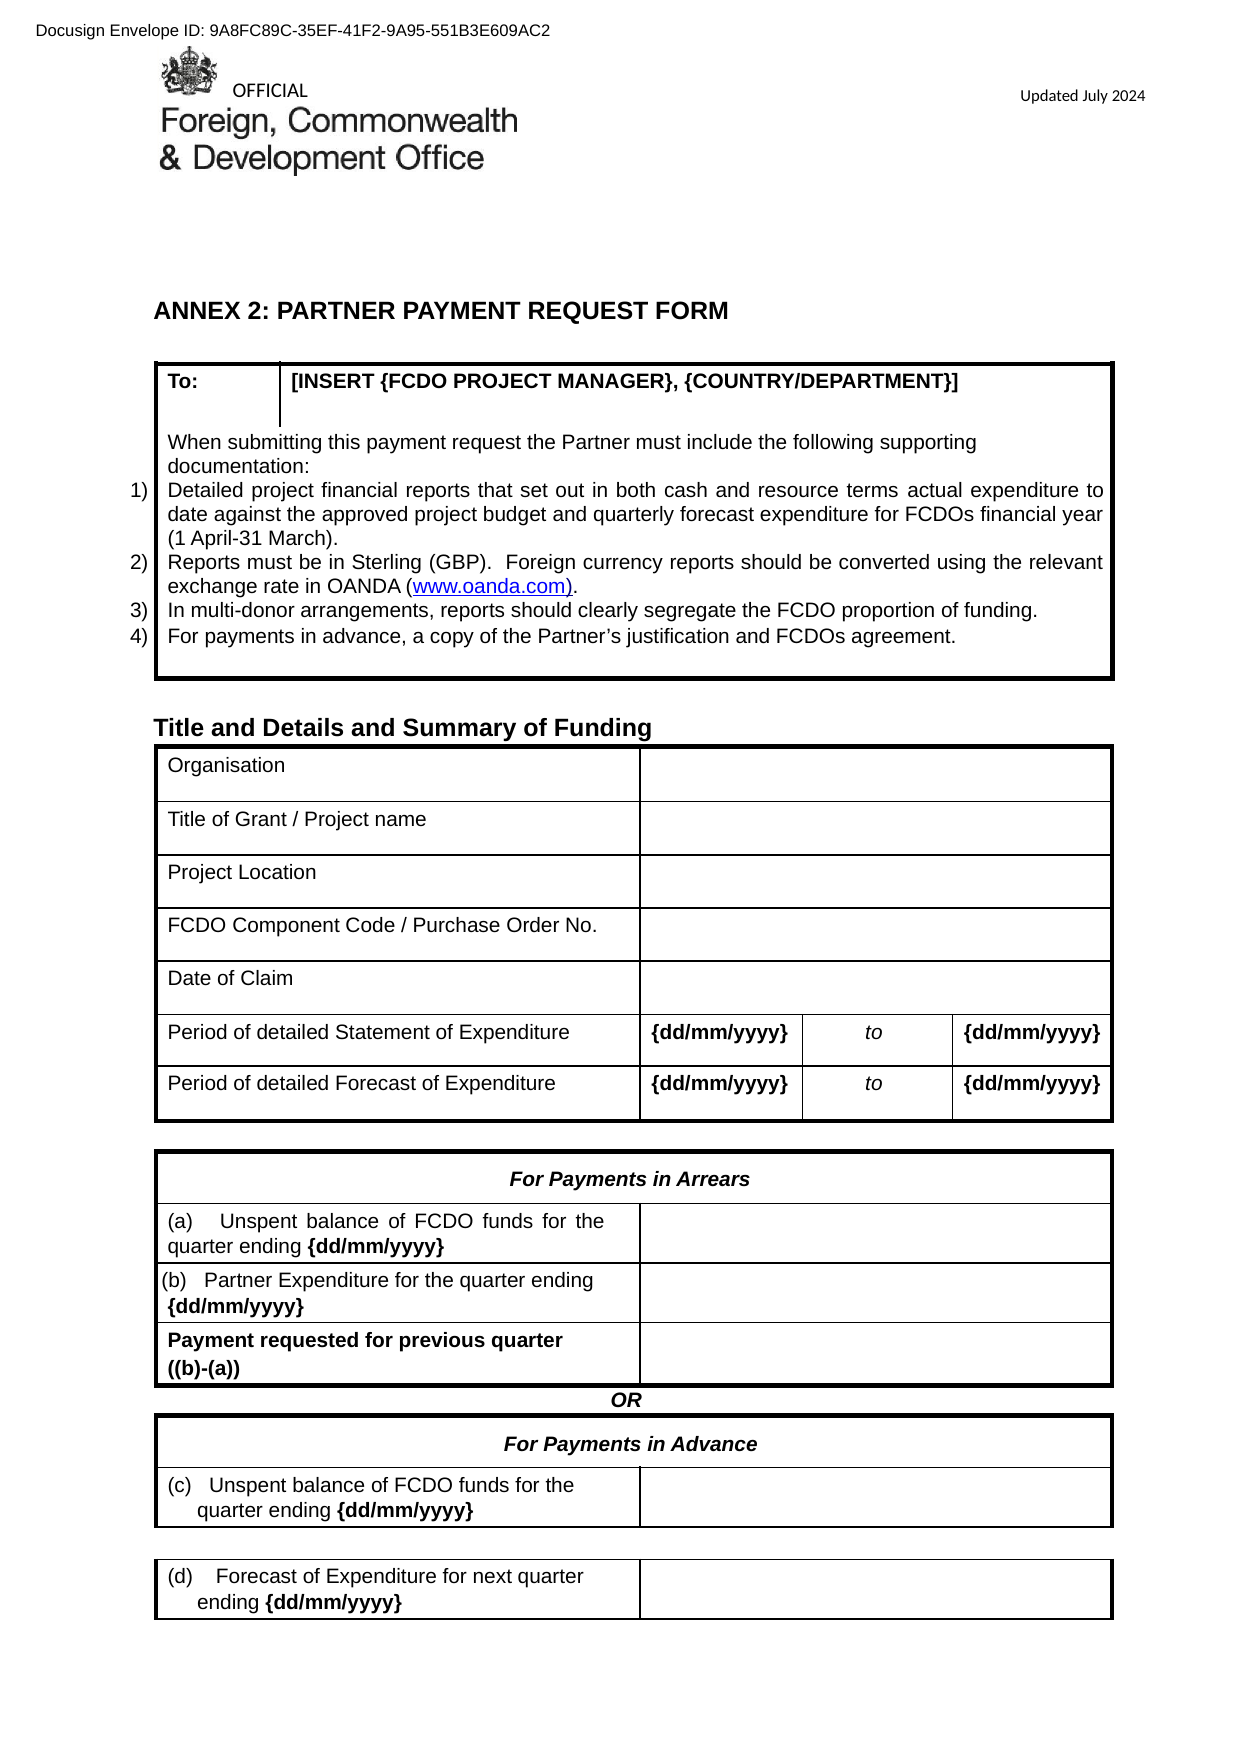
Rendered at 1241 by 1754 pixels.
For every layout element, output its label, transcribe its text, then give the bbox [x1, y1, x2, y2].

table_cell Project Location [158, 856, 639, 907]
text OR [153, 1388, 649, 1412]
table_cell [641, 962, 802, 1014]
table_header To: [158, 366, 279, 424]
table_cell When submitting this payment request the Partner must include the following supporting documentation: Detailed project financial reports that set out in both cash and resource terms actual expenditure to date against the approved project budget and quarterly forecast expenditure for FCDOs financial year (1 April-31 March). Reports must be in Sterling (GBP). Foreign currency reports should be converted using the relevant exchange rate in OANDA (www.oanda.com). In multi-donor arrangements, reports should clearly segregate the FCDO proportion of funding. For payments in advance, a copy of the Partner’s justification and FCDOs agreement. [158, 427, 1110, 676]
table_cell {dd/mm/yyyy} [641, 1067, 802, 1119]
table_cell [803, 962, 952, 1014]
table_header (d) Forecast of Expenditure for next quarter ending {dd/mm/yyyy} [158, 1560, 639, 1618]
table_cell [803, 856, 952, 907]
table_header [953, 749, 1110, 801]
table_cell to [803, 1067, 952, 1119]
table_header Organisation [158, 749, 639, 801]
table_cell [641, 802, 802, 854]
table_cell [641, 856, 802, 907]
table_cell [953, 856, 1110, 907]
subtitle ANNEX 2: PARTNER PAYMENT REQUEST FORM [153, 296, 1086, 325]
table_header [INSERT {FCDO PROJECT MANAGER}, {COUNTRY/DEPARTMENT}] [281, 366, 1110, 424]
table_cell {dd/mm/yyyy} [953, 1067, 1110, 1119]
table_cell Payment requested for previous quarter ((b)-(a)) [158, 1323, 639, 1383]
table_cell [953, 962, 1110, 1014]
table_cell [641, 909, 802, 960]
table_cell [641, 1264, 1110, 1322]
table_header [641, 1560, 1110, 1618]
table_cell [641, 1204, 1110, 1262]
table_header For Payments in Advance [158, 1418, 1110, 1466]
table_cell (c) Unspent balance of FCDO funds for the quarter ending {dd/mm/yyyy} [158, 1468, 639, 1526]
table_cell {dd/mm/yyyy} [641, 1015, 802, 1065]
table_cell (a) Unspent balance of FCDO funds for the quarter ending {dd/mm/yyyy} [158, 1204, 639, 1262]
table_cell {dd/mm/yyyy} [953, 1015, 1110, 1065]
table_cell FCDO Component Code / Purchase Order No. [158, 909, 639, 960]
table_cell to [803, 1015, 952, 1065]
table_cell (b) Partner Expenditure for the quarter ending {dd/mm/yyyy} [158, 1264, 639, 1322]
table_header [641, 749, 802, 801]
table_cell Date of Claim [158, 962, 639, 1014]
table_cell [803, 909, 952, 960]
table_cell [641, 1323, 1110, 1383]
table_cell Period of detailed Statement of Expenditure [158, 1015, 639, 1065]
subtitle Title and Details and Summary of Funding [153, 713, 1086, 742]
table_cell [953, 909, 1110, 960]
table_cell [641, 1468, 1110, 1526]
table_cell [803, 802, 952, 854]
table_header [803, 749, 952, 801]
table_header For Payments in Arrears [158, 1154, 1110, 1202]
table_cell Period of detailed Forecast of Expenditure [158, 1067, 639, 1119]
table_cell [953, 802, 1110, 854]
table_cell Title of Grant / Project name [158, 802, 639, 854]
